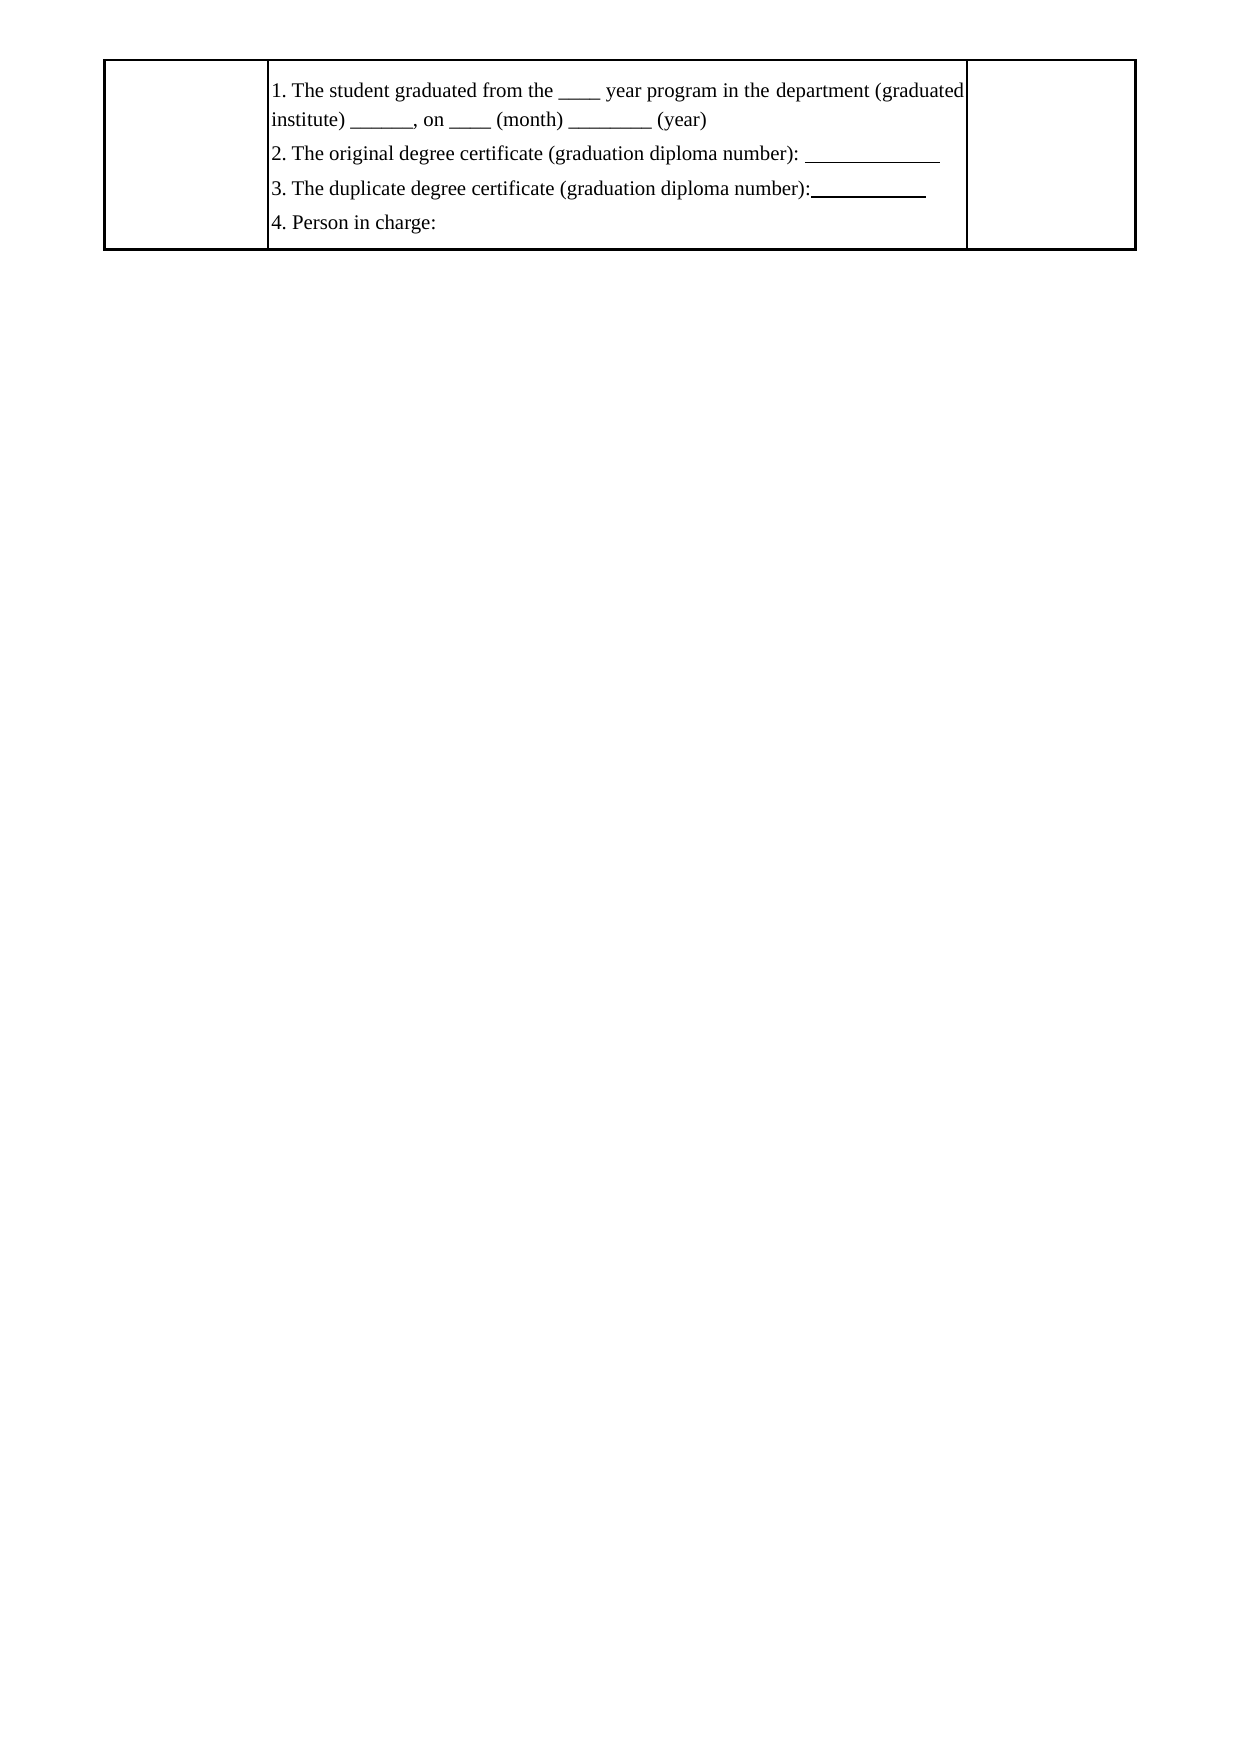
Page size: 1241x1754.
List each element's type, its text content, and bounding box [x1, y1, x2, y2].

table_cell 1. The student graduated from the ____ year program in the department (graduated institute) ______, on ____ (month) ________ (year) 2. The original degree certificate (graduation diploma number): 3. The duplicate degree certificate (graduation diploma number): 4. Person in charge: [269, 61, 966, 248]
table_cell [106, 61, 267, 248]
table_cell [968, 61, 1134, 248]
